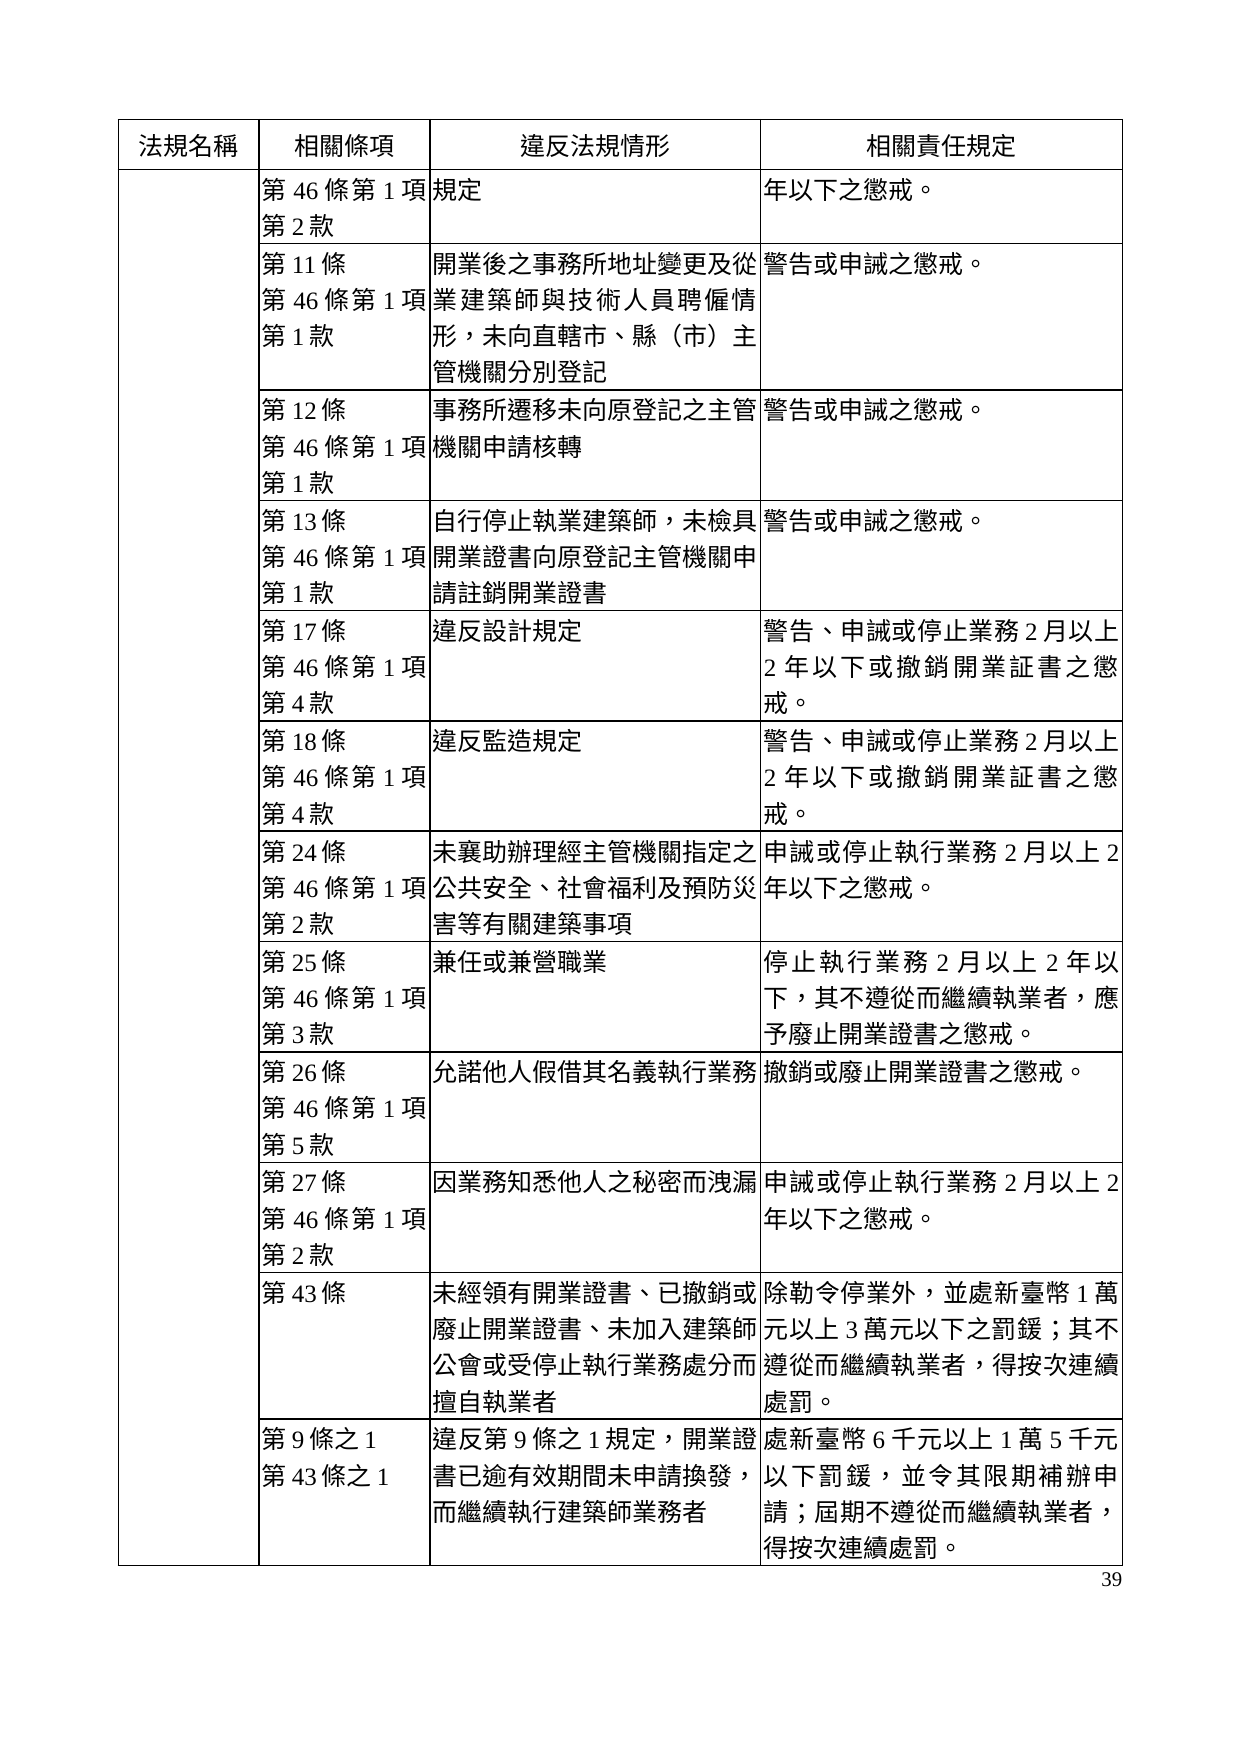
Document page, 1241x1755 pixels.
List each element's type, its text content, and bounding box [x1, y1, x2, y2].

table_cell 撤銷或廢止開業證書之懲戒。 [761, 1053, 1122, 1161]
table_cell 第26條 第46條第1項第5款 [260, 1053, 429, 1161]
table_header 相關條項 [260, 120, 429, 168]
table_cell 第27條 第46條第1項第2款 [260, 1163, 429, 1272]
table_cell 處新臺幣6千元以上1萬5千元以下罰鍰，並令其限期補辦申請；屆期不遵從而繼續執業者，得按次連續處罰。 [761, 1420, 1122, 1565]
table_header 違反法規情形 [431, 120, 760, 168]
table_cell 規定 [431, 170, 760, 243]
table_cell 年以下之懲戒。 [761, 170, 1122, 243]
table_cell 事務所遷移未向原登記之主管機關申請核轉 [431, 391, 760, 499]
table_cell 停止執行業務2月以上2年以下，其不遵從而繼續執業者，應予廢止開業證書之懲戒。 [761, 942, 1122, 1051]
table_cell 開業後之事務所地址變更及從業建築師與技術人員聘僱情形，未向直轄市、縣（市）主管機關分別登記 [431, 244, 760, 389]
table_cell 第11條 第46條第1項第1款 [260, 244, 429, 389]
table_cell 自行停止執業建築師，未檢具開業證書向原登記主管機關申請註銷開業證書 [431, 501, 760, 610]
table_cell 警告或申誡之懲戒。 [761, 244, 1122, 389]
table_cell 第46條第1項第2款 [260, 170, 429, 243]
table_cell 警告、申誡或停止業務2月以上2年以下或撤銷開業証書之懲戒。 [761, 722, 1122, 830]
table_cell 警告、申誡或停止業務2月以上2年以下或撤銷開業証書之懲戒。 [761, 611, 1122, 720]
table_cell 除勒令停業外，並處新臺幣1萬元以上3萬元以下之罰鍰；其不遵從而繼續執業者，得按次連續處罰。 [761, 1273, 1122, 1418]
table_cell 違反設計規定 [431, 611, 760, 720]
table_header 相關責任規定 [761, 120, 1122, 168]
table_cell 第13條 第46條第1項第1款 [260, 501, 429, 610]
table_cell [119, 170, 258, 1565]
table_cell 警告或申誡之懲戒。 [761, 501, 1122, 610]
table_cell 第18條 第46條第1項第4款 [260, 722, 429, 830]
table_cell 警告或申誡之懲戒。 [761, 391, 1122, 499]
table_cell 違反監造規定 [431, 722, 760, 830]
table_cell 第43條 [260, 1273, 429, 1418]
table_cell 未襄助辦理經主管機關指定之公共安全、社會福利及預防災害等有關建築事項 [431, 832, 760, 941]
table_header 法規名稱 [119, 120, 258, 168]
table_cell 申誡或停止執行業務2月以上2年以下之懲戒。 [761, 1163, 1122, 1272]
table_cell 違反第9條之1規定，開業證書已逾有效期間未申請換發，而繼續執行建築師業務者 [431, 1420, 760, 1565]
table_cell 未經領有開業證書、已撤銷或廢止開業證書、未加入建築師公會或受停止執行業務處分而擅自執業者 [431, 1273, 760, 1418]
table_cell 第25條 第46條第1項第3款 [260, 942, 429, 1051]
table_cell 兼任或兼營職業 [431, 942, 760, 1051]
table_cell 允諾他人假借其名義執行業務 [431, 1053, 760, 1161]
table_cell 因業務知悉他人之秘密而洩漏 [431, 1163, 760, 1272]
table_cell 申誡或停止執行業務2月以上2年以下之懲戒。 [761, 832, 1122, 941]
table_cell 第24條 第46條第1項第2款 [260, 832, 429, 941]
table_cell 第12條 第46條第1項第1款 [260, 391, 429, 499]
table_cell 第17條 第46條第1項第4款 [260, 611, 429, 720]
table_cell 第9條之1 第43條之1 [260, 1420, 429, 1565]
